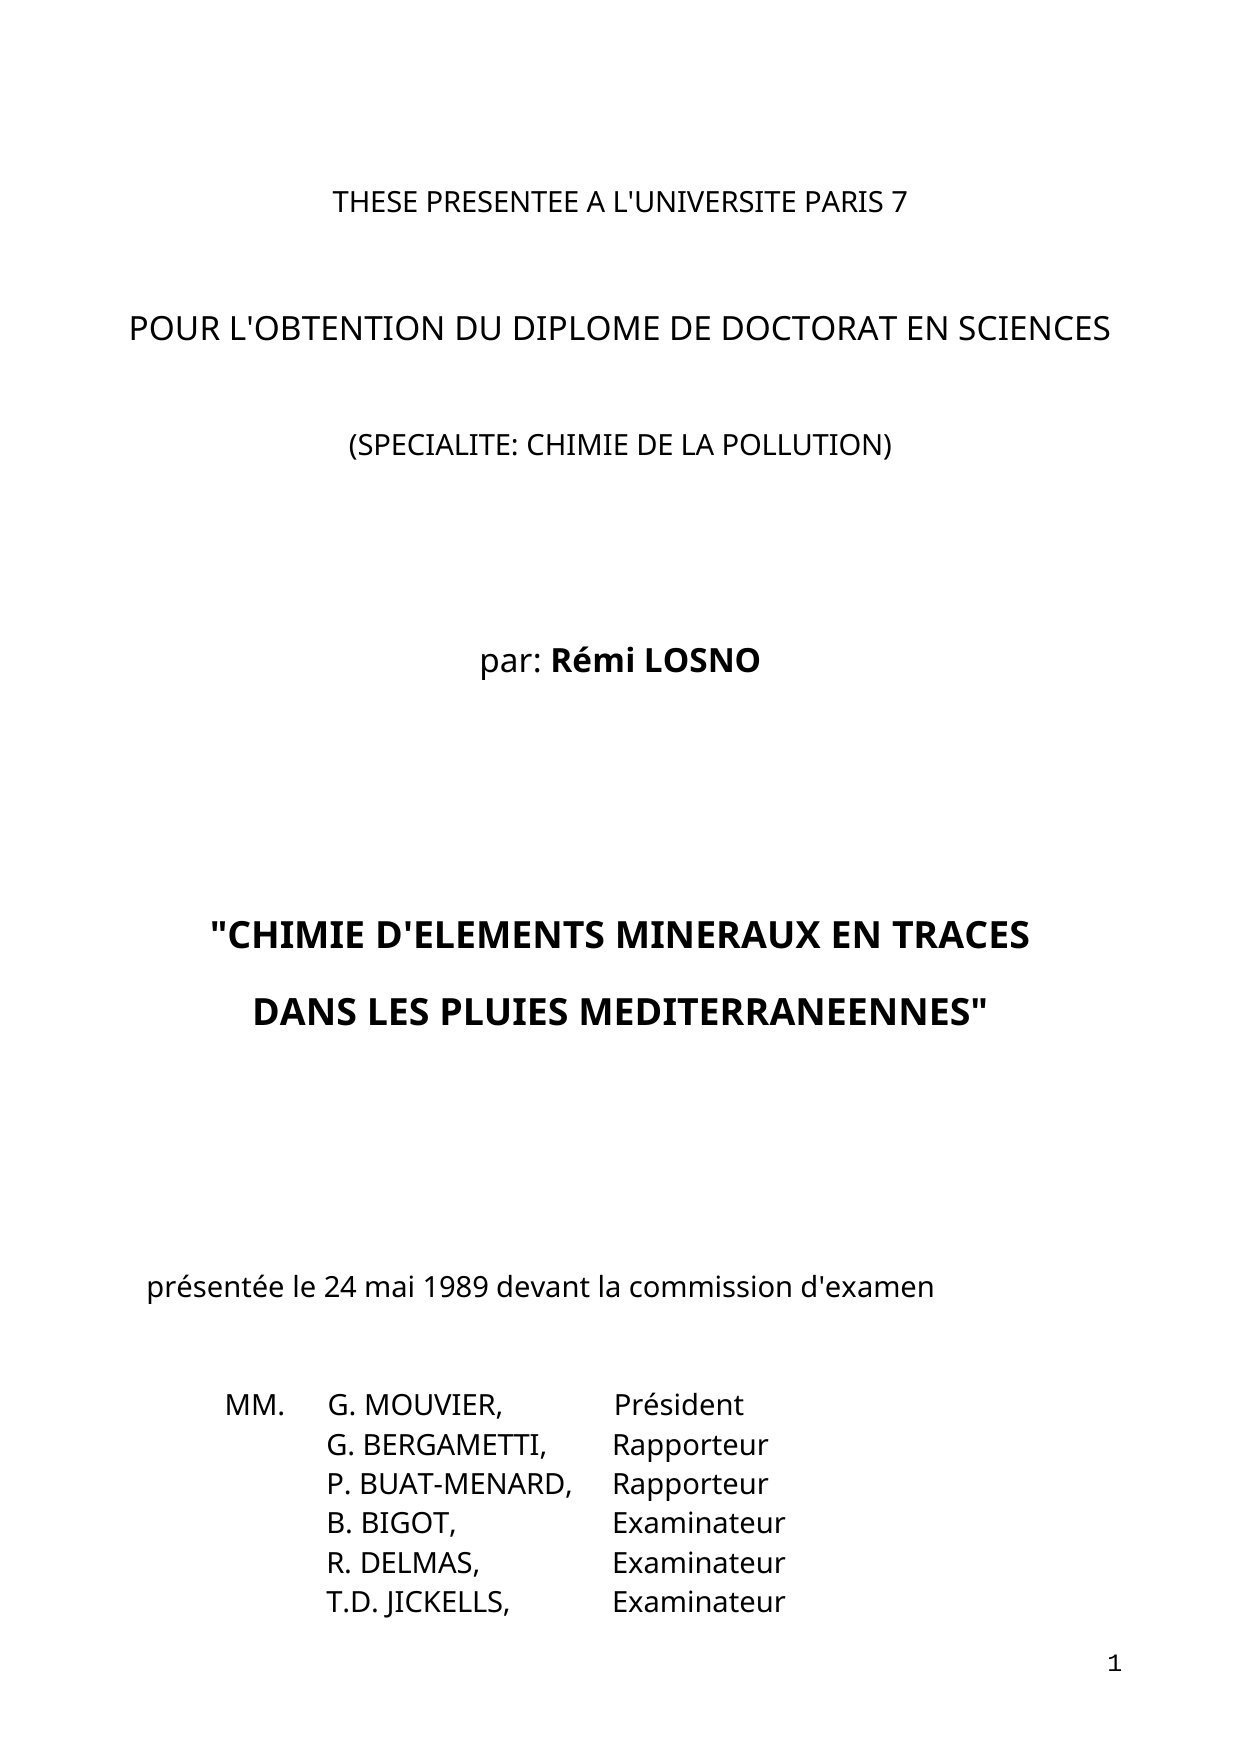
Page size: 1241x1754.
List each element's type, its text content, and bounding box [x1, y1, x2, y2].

text B. BIGOT, Examinateur [326, 1503, 1122, 1542]
text P. BUAT-MENARD, Rapporteur [326, 1463, 1122, 1503]
text DANS LES PLUIES MEDITERRANEENNES" [118, 985, 1122, 1036]
text par: Rémi LOSNO [118, 636, 1122, 682]
text T.D. JICKELLS, Examinateur [326, 1582, 1122, 1621]
text G. BERGAMETTI, Rapporteur [326, 1424, 1122, 1463]
text présentée le 24 mai 1989 devant la commission d'examen [146, 1266, 1122, 1306]
text POUR L'OBTENTION DU DIPLOME DE DOCTORAT EN SCIENCES [118, 304, 1122, 350]
text (SPECIALITE: CHIMIE DE LA POLLUTION) [118, 424, 1122, 463]
text "CHIMIE D'ELEMENTS MINERAUX EN TRACES [118, 909, 1122, 960]
text THESE PRESENTEE A L'UNIVERSITE PARIS 7 [118, 181, 1122, 221]
text R. DELMAS, Examinateur [326, 1542, 1122, 1582]
text MM. G. MOUVIER, Président [224, 1384, 1122, 1424]
